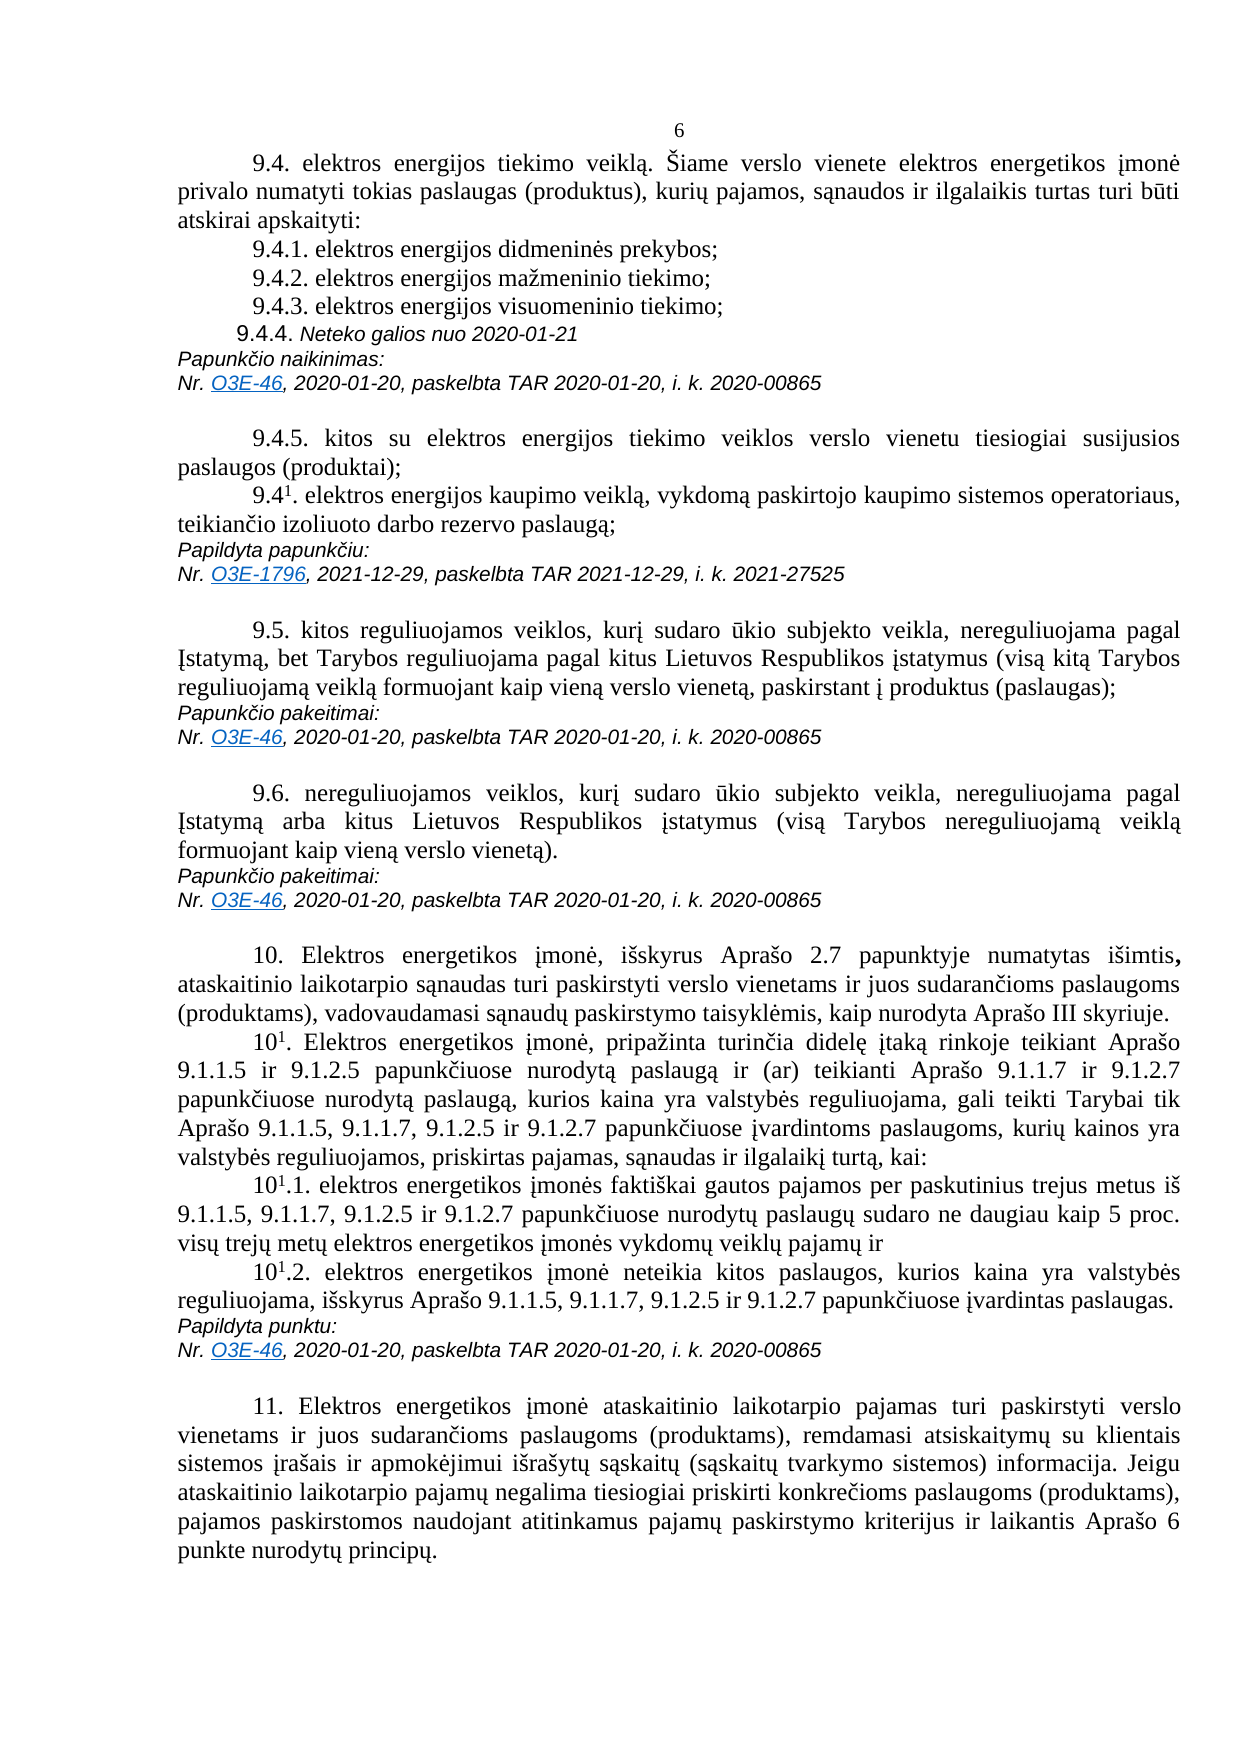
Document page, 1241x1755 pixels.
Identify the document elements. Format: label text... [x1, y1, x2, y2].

text Papunkčio naikinimas: [177, 346, 1181, 370]
text 9.4.1. elektros energijos didmeninės prekybos; [177, 234, 1181, 263]
text 101.1. elektros energetikos įmonės faktiškai gautos pajamos per paskutinius trejus metus iš 9.1.1.5, 9.1.1.7, 9.1.2.5 ir 9.1.2.7 papunkčiuose nurodytų paslaugų sudaro ne daugiau kaip 5 proc. visų trejų metų elektros energetikos įmonės vykdomų veiklų pajamų ir [177, 1171, 1181, 1257]
text 10. Elektros energetikos įmonė, išskyrus Aprašo 2.7 papunktyje numatytas išimtis, ataskaitinio laikotarpio sąnaudas turi paskirstyti verslo vienetams ir juos sudarančioms paslaugoms (produktams), vadovaudamasi sąnaudų paskirstymo taisyklėmis, kaip nurodyta Aprašo III skyriuje. [177, 941, 1181, 1027]
text Papunkčio pakeitimai: [177, 864, 1181, 888]
text 9.5. kitos reguliuojamos veiklos, kurį sudaro ūkio subjekto veikla, nereguliuojama pagal Įstatymą, bet Tarybos reguliuojama pagal kitus Lietuvos Respublikos įstatymus (visą kitą Tarybos reguliuojamą veiklą formuojant kaip vieną verslo vienetą, paskirstant į produktus (paslaugas); [177, 615, 1181, 701]
text Nr. O3E-46, 2020-01-20, paskelbta TAR 2020-01-20, i. k. 2020-00865 [177, 370, 1181, 394]
text 101. Elektros energetikos įmonė, pripažinta turinčia didelę įtaką rinkoje teikiant Aprašo 9.1.1.5 ir 9.1.2.5 papunkčiuose nurodytą paslaugą ir (ar) teikianti Aprašo 9.1.1.7 ir 9.1.2.7 papunkčiuose nurodytą paslaugą, kurios kaina yra valstybės reguliuojama, gali teikti Tarybai tik Aprašo 9.1.1.5, 9.1.1.7, 9.1.2.5 ir 9.1.2.7 papunkčiuose įvardintoms paslaugoms, kurių kainos yra valstybės reguliuojamos, priskirtas pajamas, sąnaudas ir ilgalaikį turtą, kai: [177, 1027, 1181, 1171]
text Nr. O3E-46, 2020-01-20, paskelbta TAR 2020-01-20, i. k. 2020-00865 [177, 1338, 1181, 1362]
text 9.6. nereguliuojamos veiklos, kurį sudaro ūkio subjekto veikla, nereguliuojama pagal Įstatymą arba kitus Lietuvos Respublikos įstatymus (visą Tarybos nereguliuojamą veiklą formuojant kaip vieną verslo vienetą). [177, 778, 1181, 864]
text 9.4.3. elektros energijos visuomeninio tiekimo; [177, 291, 1181, 320]
text Papildyta punktu: [177, 1314, 1181, 1338]
text Papunkčio pakeitimai: [177, 701, 1181, 725]
text 101.2. elektros energetikos įmonė neteikia kitos paslaugos, kurios kaina yra valstybės reguliuojama, išskyrus Aprašo 9.1.1.5, 9.1.1.7, 9.1.2.5 ir 9.1.2.7 papunkčiuose įvardintas paslaugas. [177, 1257, 1181, 1314]
text 9.41. elektros energijos kaupimo veiklą, vykdomą paskirtojo kaupimo sistemos operatoriaus, teikiančio izoliuoto darbo rezervo paslaugą; [177, 481, 1181, 538]
text 9.4.2. elektros energijos mažmeninio tiekimo; [177, 263, 1181, 291]
text 9.4.4. Neteko galios nuo 2020-01-21 [177, 320, 1181, 346]
text 9.4.5. kitos su elektros energijos tiekimo veiklos verslo vienetu tiesiogiai susijusios paslaugos (produktai); [177, 423, 1181, 481]
text Nr. O3E-1796, 2021-12-29, paskelbta TAR 2021-12-29, i. k. 2021-27525 [177, 562, 1181, 586]
text 11. Elektros energetikos įmonė ataskaitinio laikotarpio pajamas turi paskirstyti verslo vienetams ir juos sudarančioms paslaugoms (produktams), remdamasi atsiskaitymų su klientais sistemos įrašais ir apmokėjimui išrašytų sąskaitų (sąskaitų tvarkymo sistemos) informacija. Jeigu ataskaitinio laikotarpio pajamų negalima tiesiogiai priskirti konkrečioms paslaugoms (produktams), pajamos paskirstomos naudojant atitinkamus pajamų paskirstymo kriterijus ir laikantis Aprašo 6 punkte nurodytų principų. [177, 1391, 1181, 1563]
text Nr. O3E-46, 2020-01-20, paskelbta TAR 2020-01-20, i. k. 2020-00865 [177, 888, 1181, 912]
text Nr. O3E-46, 2020-01-20, paskelbta TAR 2020-01-20, i. k. 2020-00865 [177, 725, 1181, 749]
text Papildyta papunkčiu: [177, 538, 1181, 562]
text 9.4. elektros energijos tiekimo veiklą. Šiame verslo vienete elektros energetikos įmonė privalo numatyti tokias paslaugas (produktus), kurių pajamos, sąnaudos ir ilgalaikis turtas turi būti atskirai apskaityti: [177, 148, 1181, 234]
